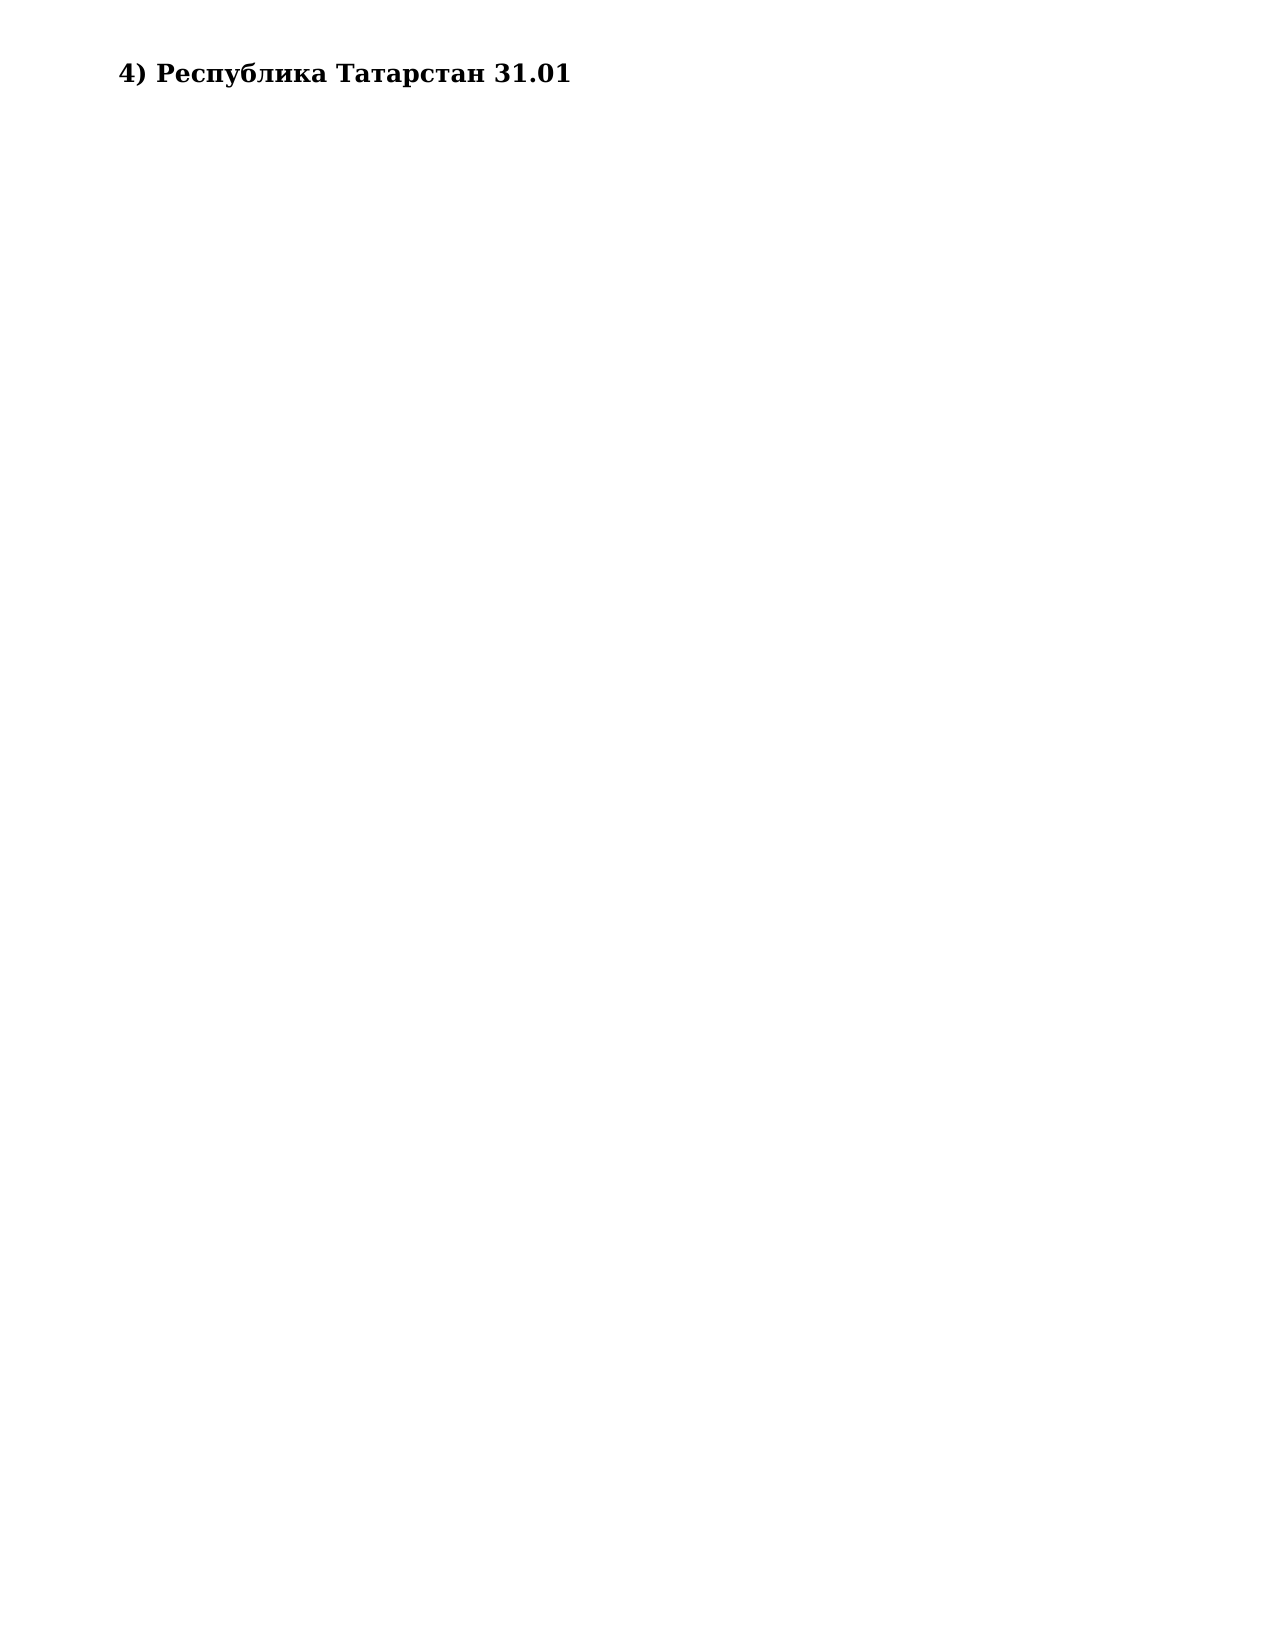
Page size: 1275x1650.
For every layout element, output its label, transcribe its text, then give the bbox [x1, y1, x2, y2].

text 4) Республика Татарстан 31.01 [118, 59, 1216, 88]
